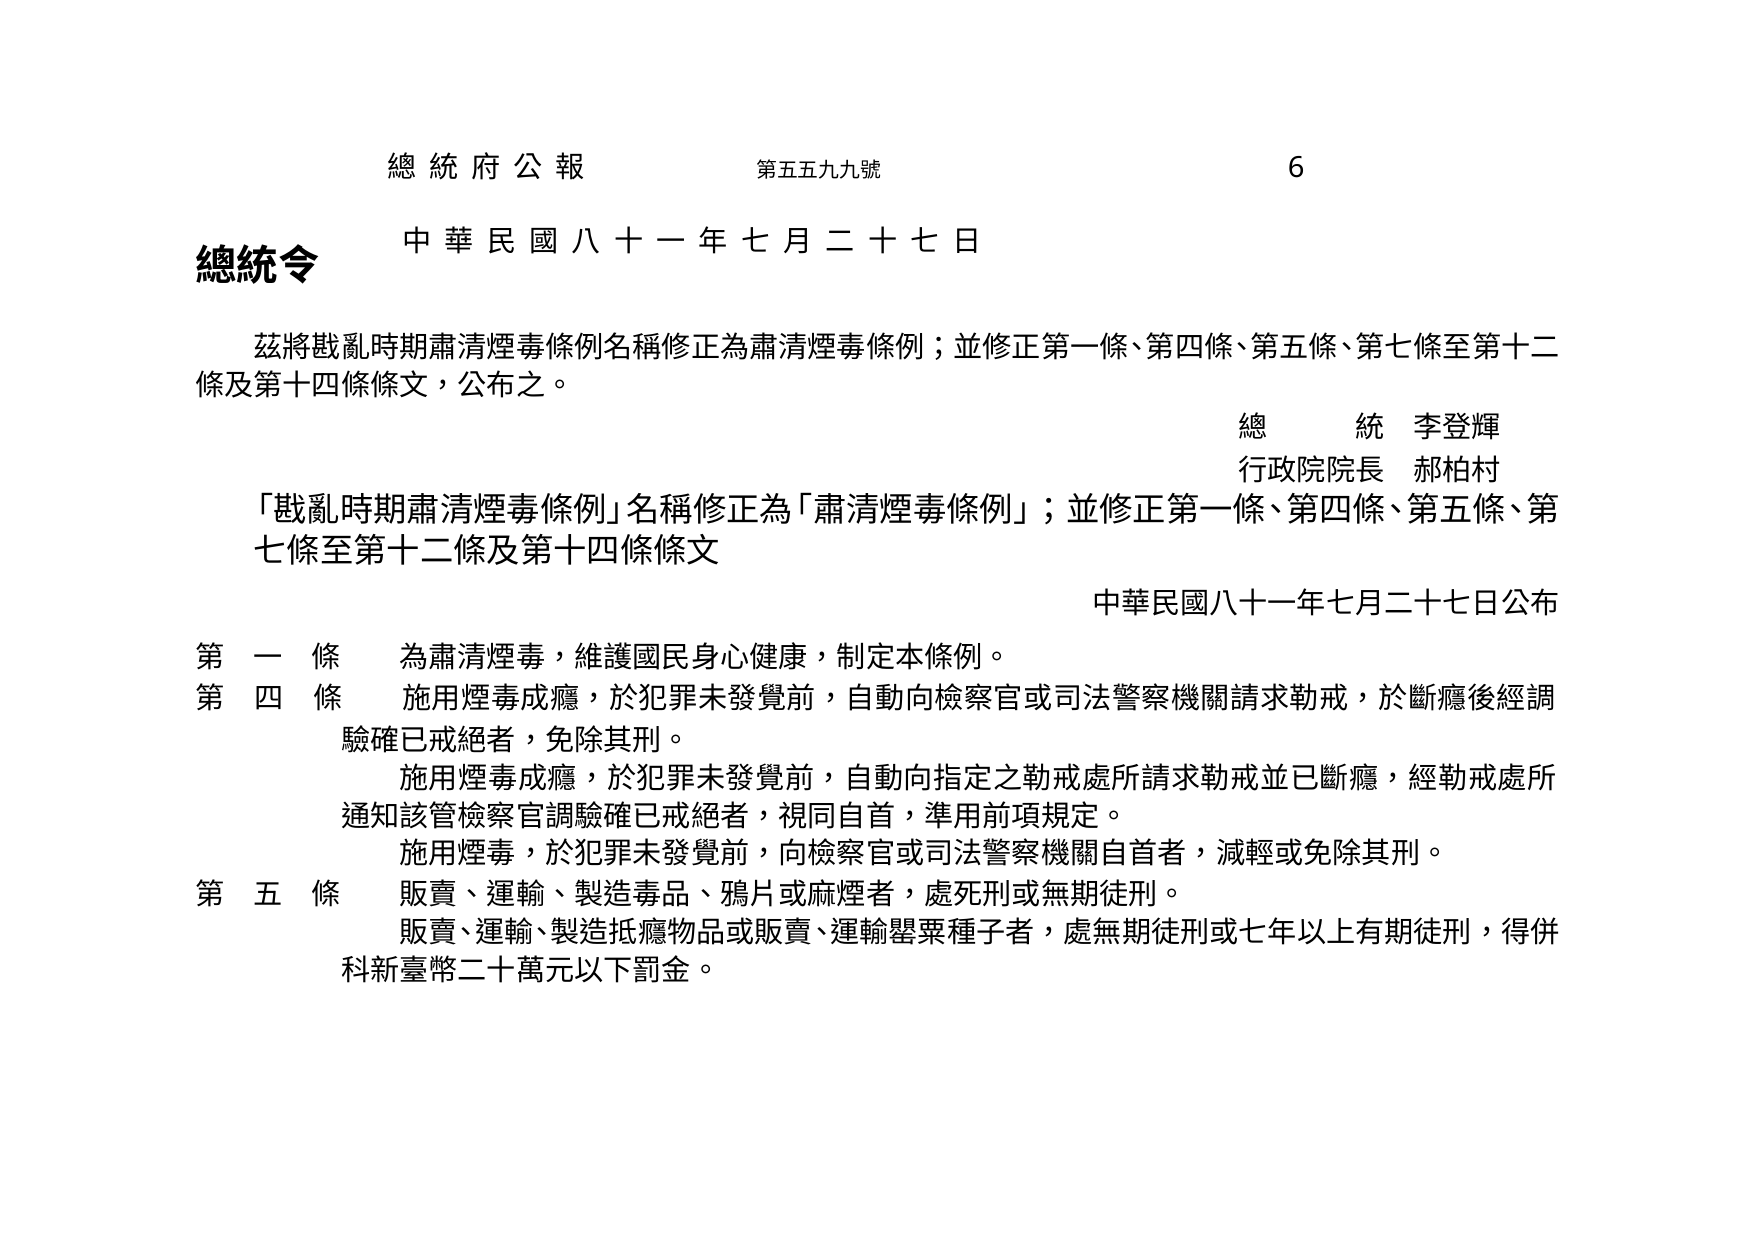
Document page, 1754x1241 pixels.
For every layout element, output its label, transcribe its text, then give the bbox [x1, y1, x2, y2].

text 施用煙毒成癮，於犯罪未發覺前，自動向指定之勒戒處所請求勒戒並已斷癮，經勒戒處所通知該管檢察官調驗確已戒絕者，視同自首，準用前項規定。 [341, 759, 1559, 834]
text 中華民國八十一年七月二十七日公布 [195, 584, 1559, 621]
text 第 一 條 為肅清煙毒，維護國民身心健康，制定本條例。 [195, 634, 1559, 675]
text 販賣、運輸、製造抵癮物品或販賣、運輸罌粟種子者，處無期徒刑或七年以上有期徒刑，得併科新臺幣二十萬元以下罰金。 [341, 913, 1559, 988]
table_header 總統令 [192, 222, 399, 328]
text 茲將戡亂時期肅清煙毒條例名稱修正為肅清煙毒條例；並修正第一條、第四條、第五條、第七條至第十二條及第十四條條文，公布之。 [195, 328, 1559, 403]
text 第 五 條 販賣、運輸、製造毒品、鴉片或麻煙者，處死刑或無期徒刑。 [195, 871, 1559, 913]
table_header 中華民國八十一年七月二十七日 [399, 222, 986, 328]
text 「戡亂時期肅清煙毒條例」名稱修正為「肅清煙毒條例」；並修正第一條、第四條、第五條、第七條至第十二條及第十四條條文 [253, 488, 1559, 571]
text 施用煙毒，於犯罪未發覺前，向檢察官或司法警察機關自首者，減輕或免除其刑。 [341, 834, 1559, 871]
text 總 統 李登輝 [195, 408, 1501, 445]
text 第 四 條 施用煙毒成癮，於犯罪未發覺前，自動向檢察官或司法警察機關請求勒戒，於斷癮後經調驗確已戒絕者，免除其刑。 [195, 675, 1559, 759]
text 行政院院長 郝柏村 [195, 450, 1501, 488]
